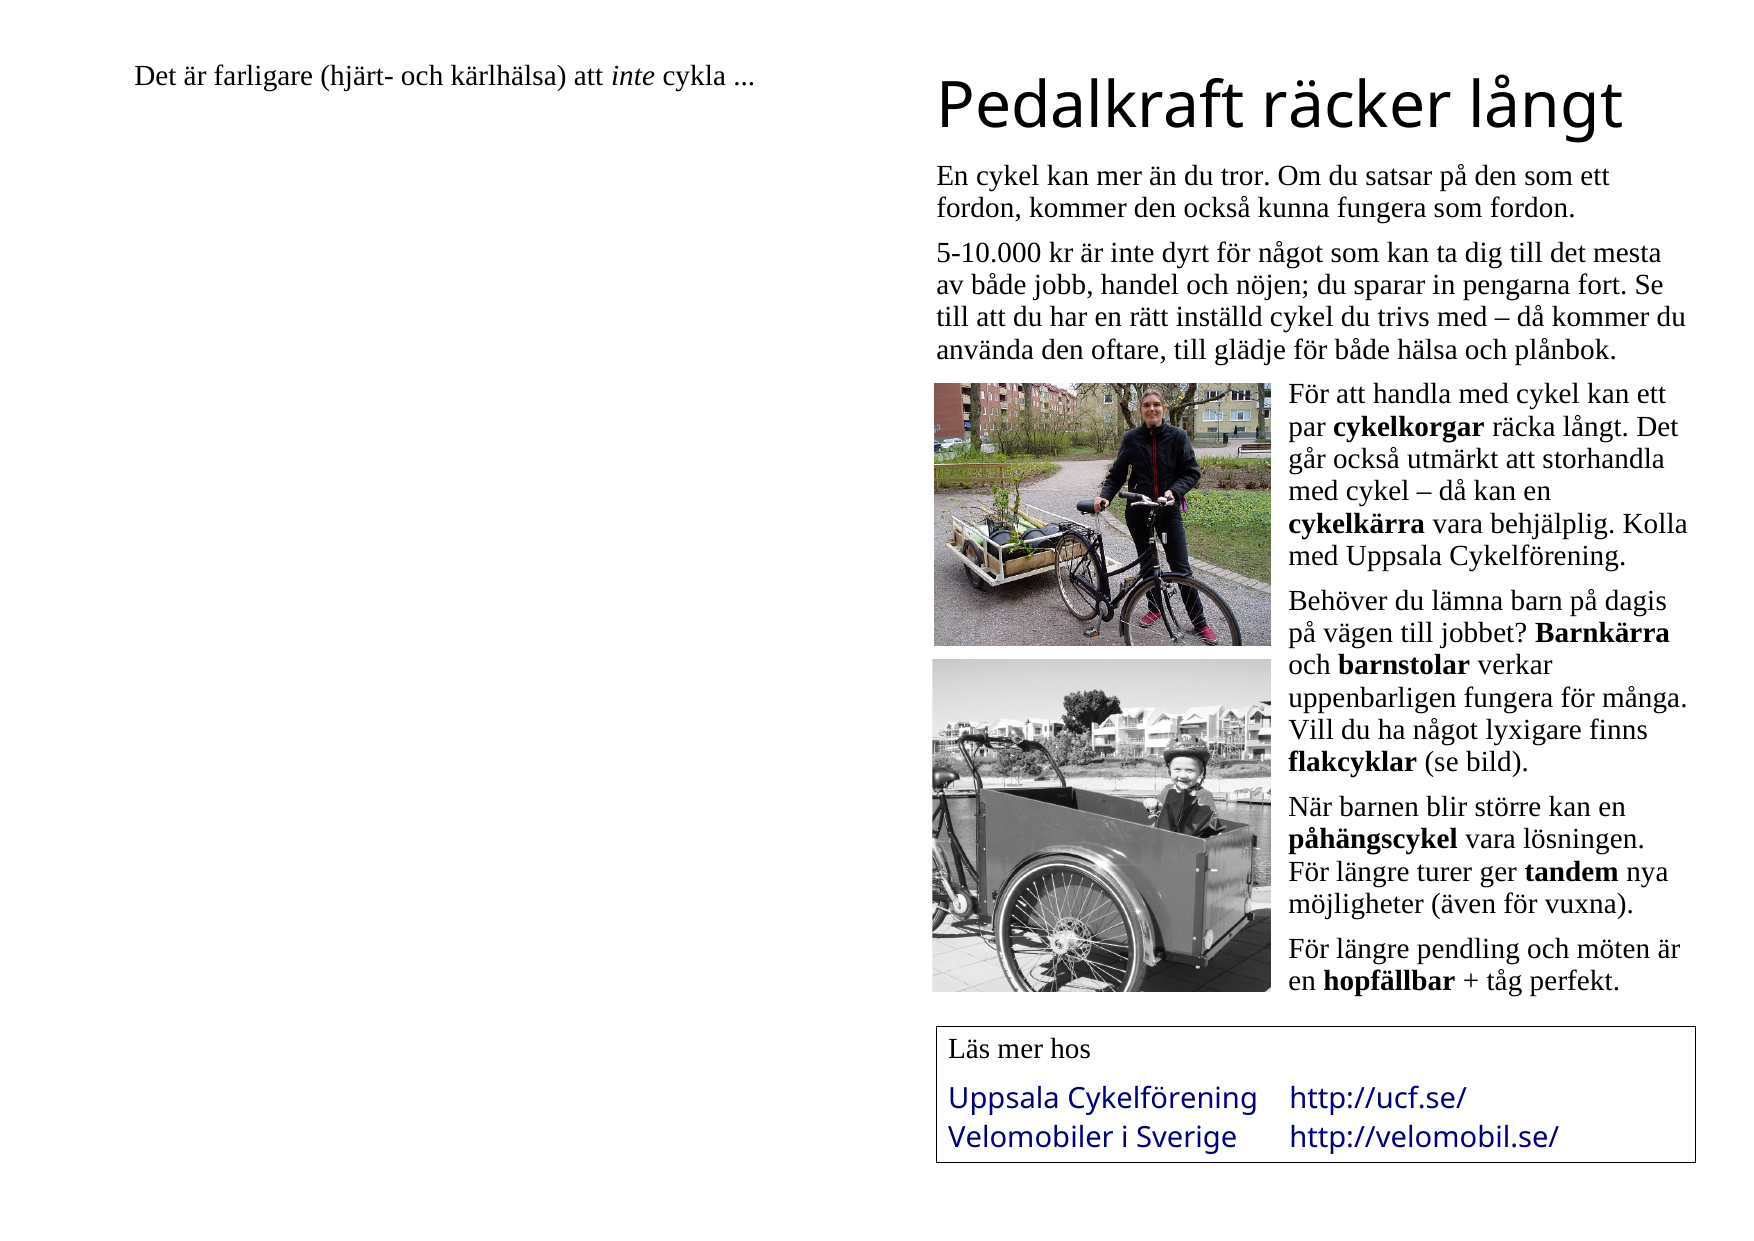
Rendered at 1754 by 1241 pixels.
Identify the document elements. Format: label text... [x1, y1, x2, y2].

text Behöver du lämna barn på dagis på vägen till jobbet? Barnkärra och barnstolar verkar uppenbarligen fungera för många. Vill du ha något lyxigare finns flakcyklar (se bild). [1289, 584, 1695, 778]
picture [934, 383, 1271, 646]
text När barnen blir större kan en påhängscykel vara lösningen. För längre turer ger tandem nya möjligheter (även för vuxna). [1289, 790, 1695, 919]
text 5-10.000 kr är inte dyrt för något som kan ta dig till det mesta av både jobb, handel och nöjen; du sparar in pengarna fort. Se till att du har en rätt inställd cykel du trivs med – då kommer du använda den oftare, till glädje för både hälsa och plånbok. [936, 236, 1695, 365]
text Uppsala Cykelförening http://ucf.se/ Velomobiler i Sverige http://velomobil.se/ [937, 1071, 1695, 1162]
picture [932, 659, 1271, 992]
text För längre pendling och möten är en hopfällbar + tåg perfekt. [1289, 932, 1695, 997]
list Det är farligare (hjärt- och kärlhälsa) att inte cykla ... [97, 59, 818, 91]
text För att handla med cykel kan ett par cykelkorgar räcka långt. Det går också utmärkt att storhandla med cykel – då kan en cykelkärra vara behjälplig. Kolla med Uppsala Cykelförening. [1289, 378, 1695, 572]
subtitle Pedalkraft räcker långt [936, 59, 1695, 147]
text Läs mer hos [937, 1027, 1695, 1064]
text En cykel kan mer än du tror. Om du satsar på den som ett fordon, kommer den också kunna fungera som fordon. [936, 159, 1695, 224]
